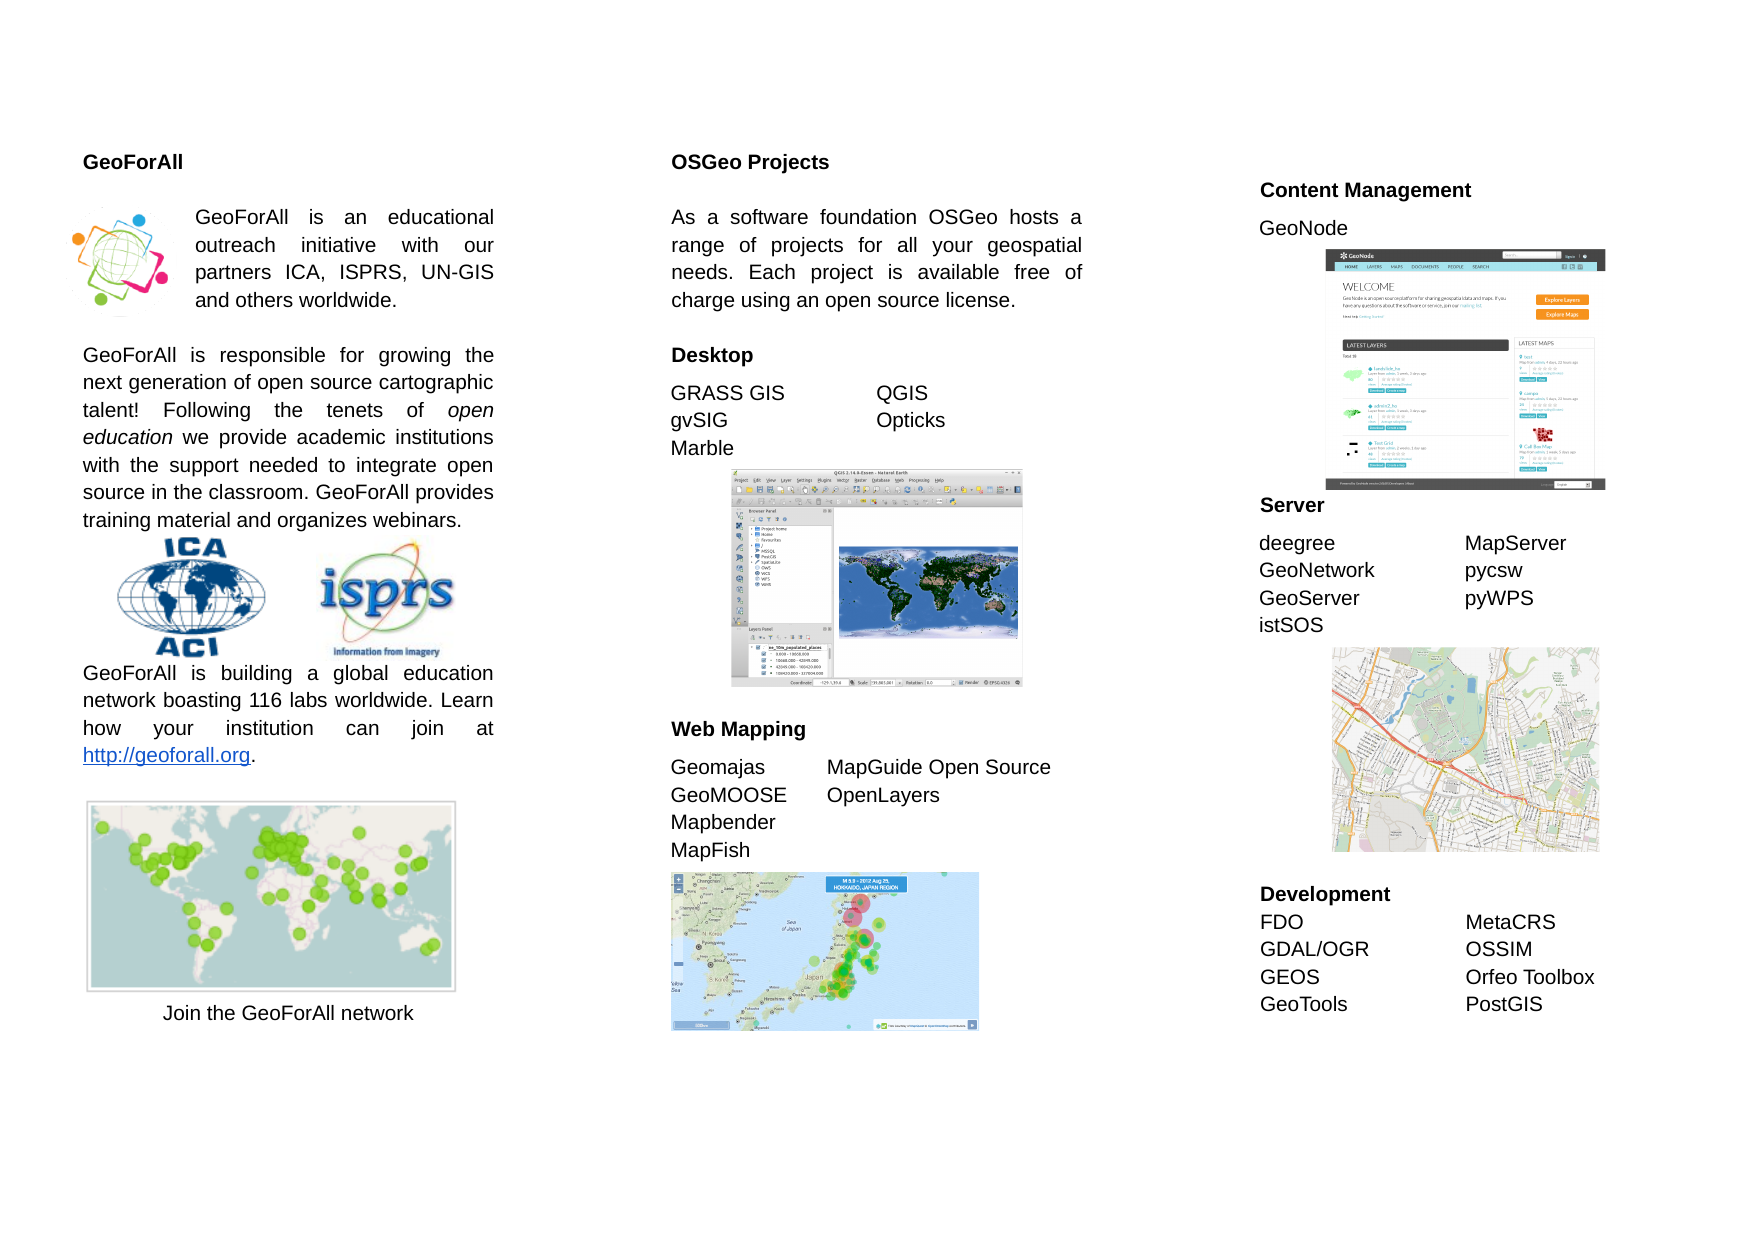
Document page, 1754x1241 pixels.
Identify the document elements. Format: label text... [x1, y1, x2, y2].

text GeoForAll is an educational outreach initiative with our partners ICA, ISPRS, UN-GIS and others worldwide. [177, 205, 494, 311]
text Server [1260, 493, 1671, 517]
text GeoForAll is building a global education network boasting 116 labs worldwide. Learn how your institution can join at http://geoforall.org. [83, 661, 494, 767]
table_header [289, 535, 316, 661]
table_header MapGuide Open Source OpenLayers [816, 745, 1069, 872]
table_header deegree GeoNetwork GeoServer istSOS [1249, 520, 1454, 647]
picture [63, 204, 177, 317]
text Join the GeoForAll network [83, 1000, 494, 1024]
table_header [457, 535, 483, 661]
table_header [1454, 205, 1660, 250]
table_header [94, 535, 289, 661]
table_header Geomajas GeoMOOSE Mapbender MapFish [660, 745, 816, 872]
text GeoForAll is responsible for growing the next generation of open source cartographic talent! Following the tenets of open education we provide academic institutions with the support needed to integrate open source in the classroom. GeoForAll provides training material and organizes webinars. [83, 342, 494, 531]
text GeoForAll [83, 150, 494, 174]
picture [671, 872, 980, 1031]
text Development [1260, 882, 1671, 906]
picture [115, 535, 268, 660]
picture [316, 535, 457, 661]
text Content Management [1260, 177, 1671, 201]
text As a software foundation OSGeo hosts a range of projects for all your geospatial needs. Each project is available free of charge using an open source license. [671, 205, 1083, 311]
table_header GeoNode [1249, 205, 1454, 250]
text OSGeo Projects [671, 150, 1083, 174]
table_header MapServer pycsw pyWPS [1454, 520, 1660, 647]
picture [82, 798, 461, 997]
text Desktop [671, 342, 1083, 366]
table_header GRASS GIS gvSIG Marble [660, 370, 866, 470]
table_header QGIS Opticks [866, 370, 1071, 470]
picture [1325, 249, 1606, 490]
text Web Mapping [671, 717, 1083, 741]
picture [731, 469, 1023, 687]
table_header FDO GDAL/OGR GEOS GeoTools [1249, 910, 1454, 1051]
table_header MetaCRS OSSIM Orfeo Toolbox PostGIS [1454, 910, 1660, 1051]
picture [1331, 647, 1600, 852]
